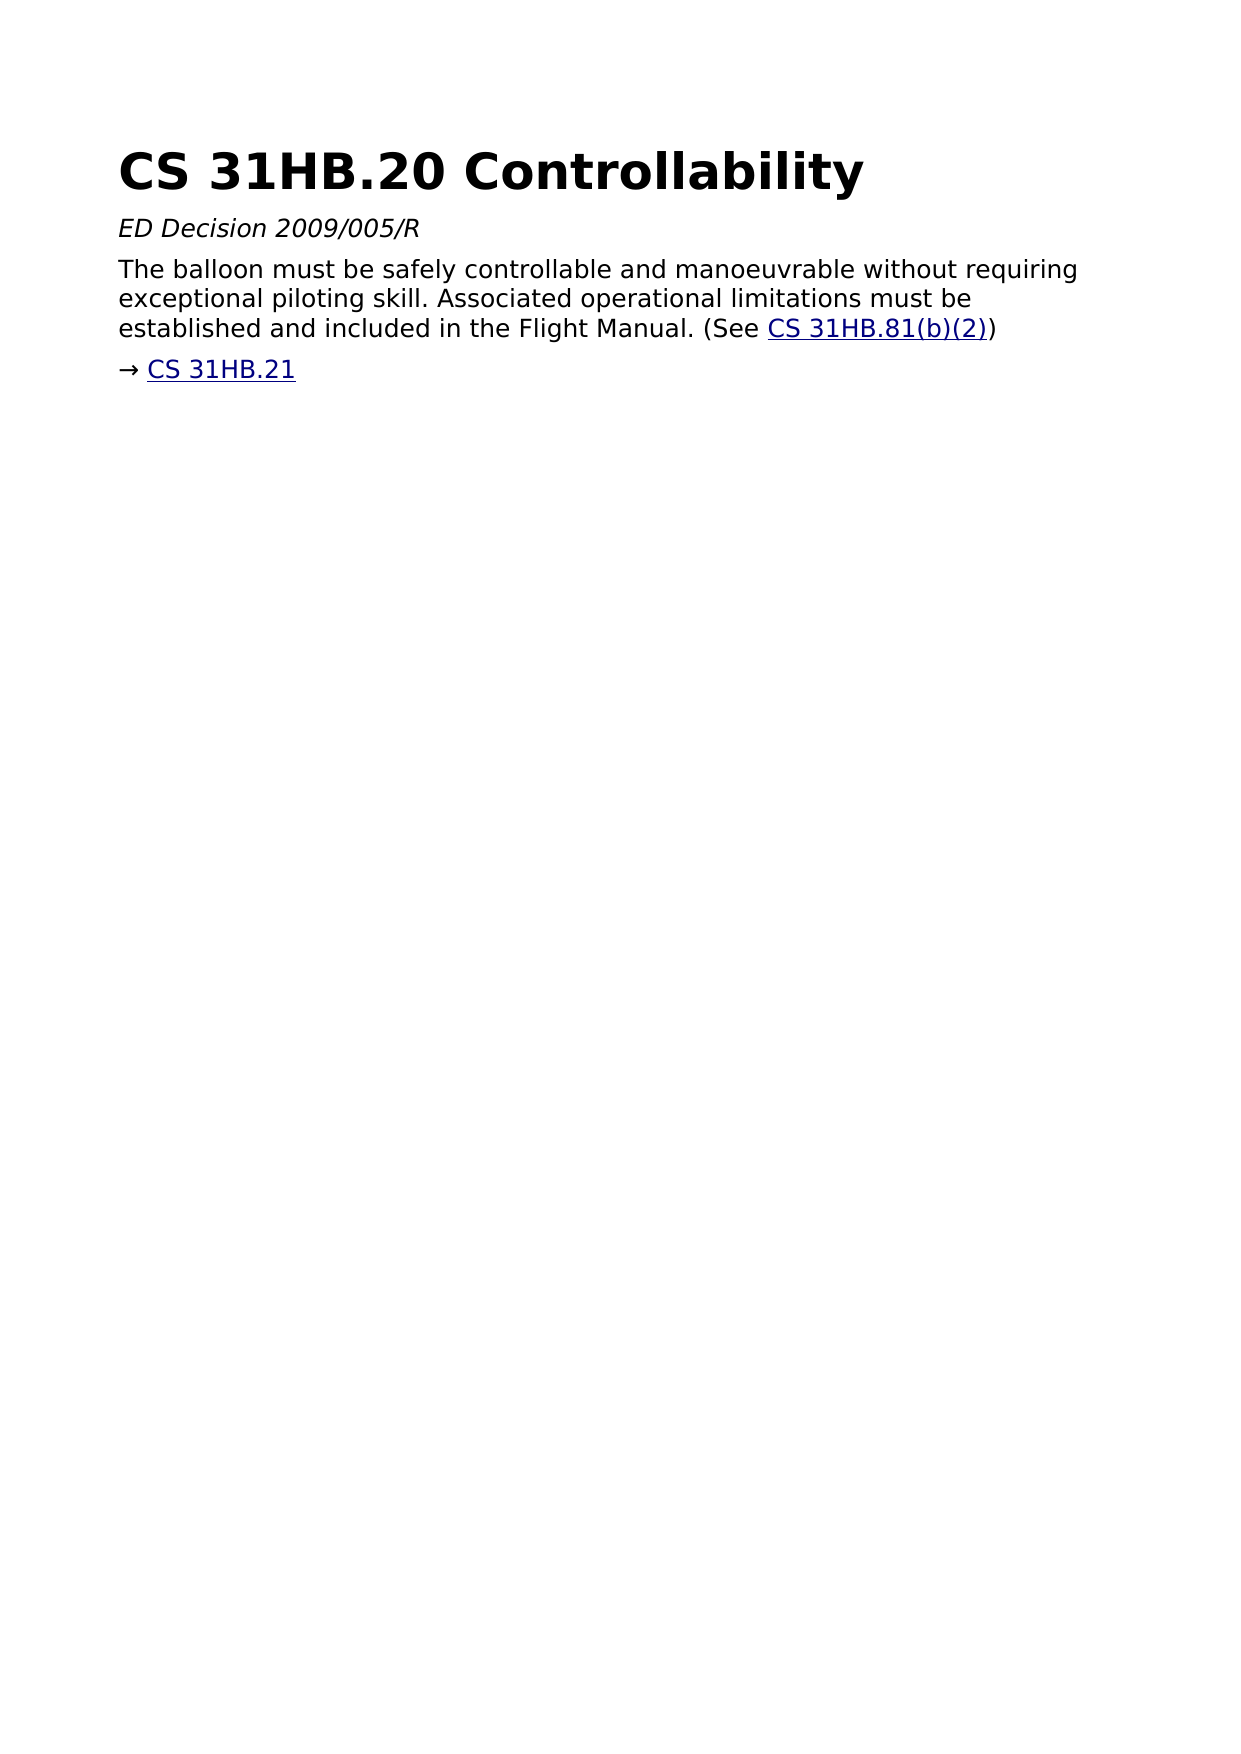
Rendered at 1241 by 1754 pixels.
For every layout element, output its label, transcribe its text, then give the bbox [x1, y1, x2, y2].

text The balloon must be safely controllable and manoeuvrable without requiring exceptional piloting skill. Associated operational limitations must be established and included in the Flight Manual. (See CS 31HB.81(b)(2)) [118, 256, 1122, 343]
subtitle CS 31HB.20 Controllability [118, 143, 1122, 201]
text ED Decision 2009/005/R [118, 214, 1122, 243]
text → CS 31HB.21 [118, 356, 1122, 385]
